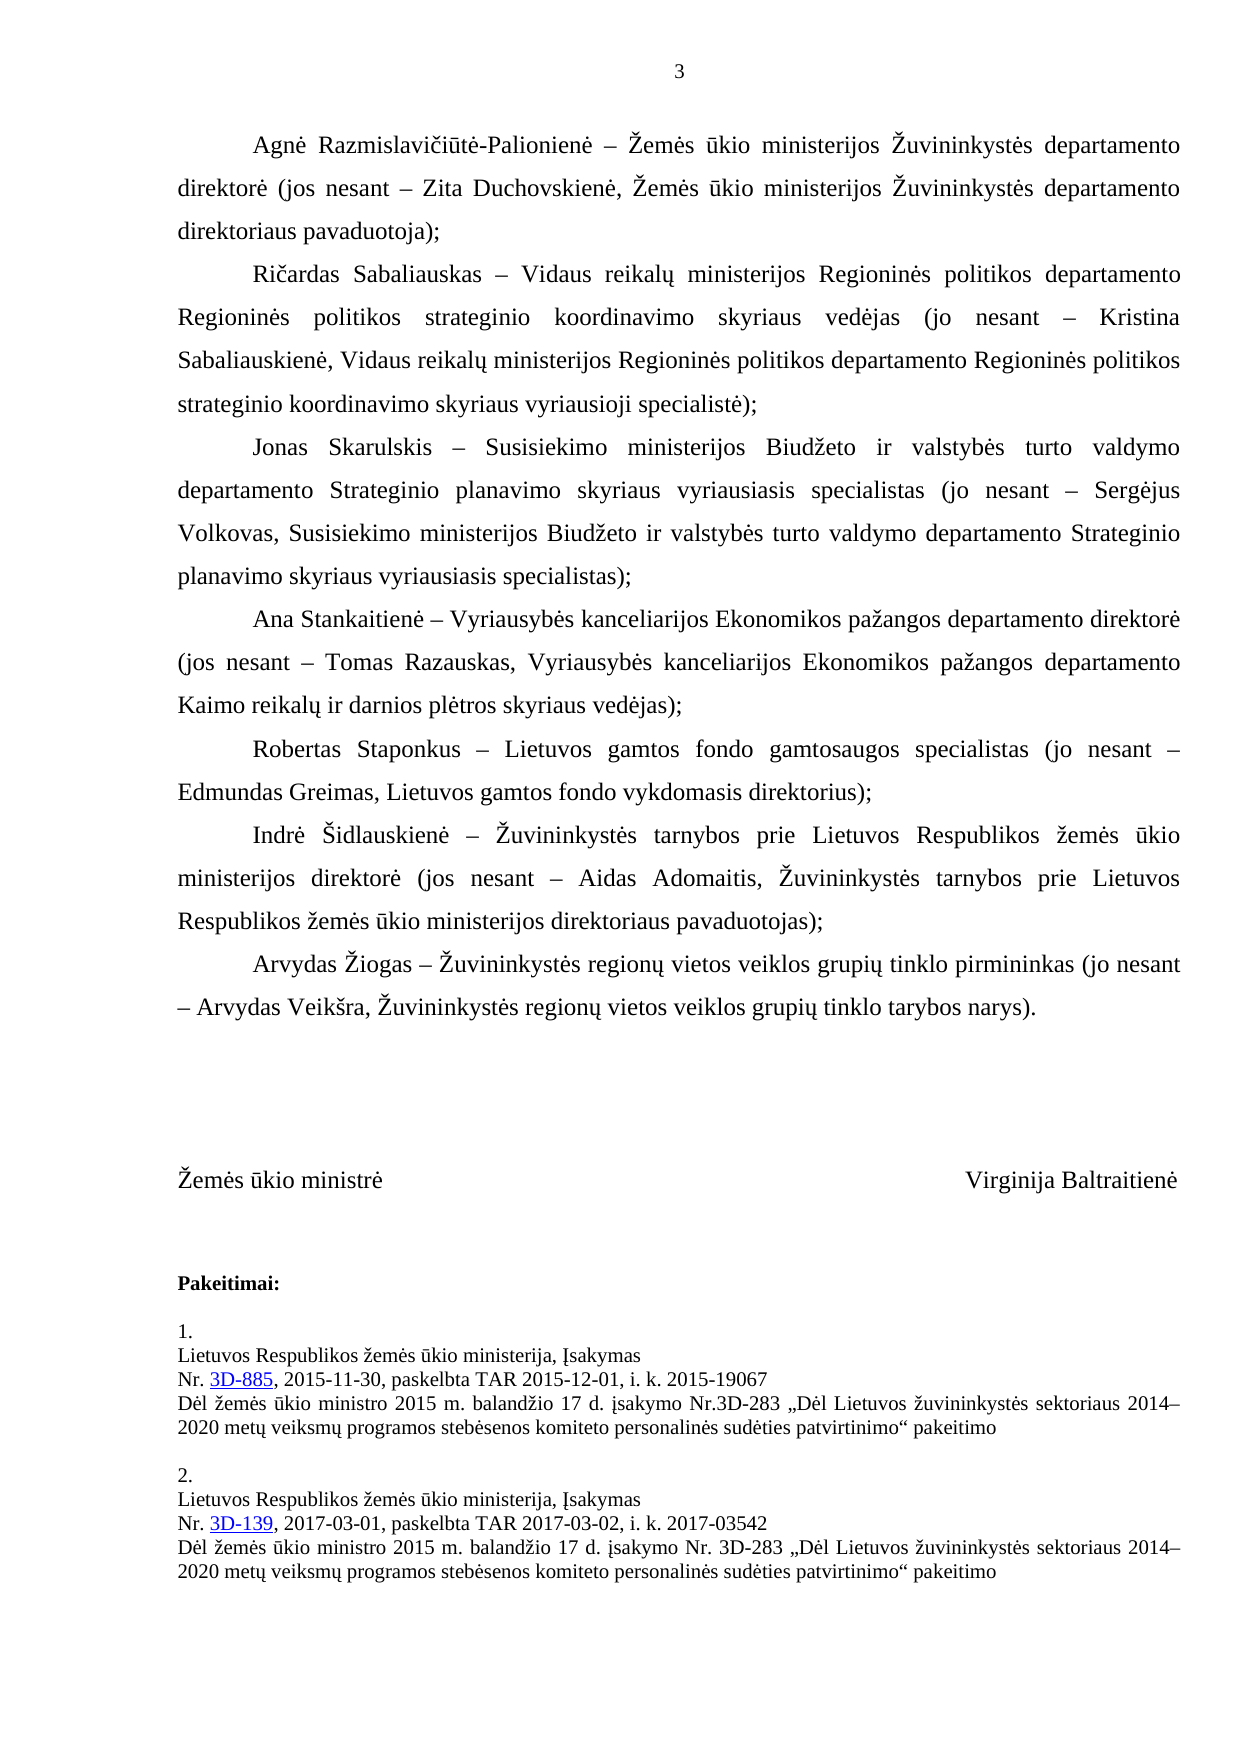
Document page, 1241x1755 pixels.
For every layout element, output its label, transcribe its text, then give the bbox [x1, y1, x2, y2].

text Pakeitimai: [177, 1271, 1181, 1294]
text Indrė Šidlauskienė – Žuvininkystės tarnybos prie Lietuvos Respublikos žemės ūkio ministerijos direktorė (jos nesant – Aidas Adomaitis, Žuvininkystės tarnybos prie Lietuvos Respublikos žemės ūkio ministerijos direktoriaus pavaduotojas); [177, 820, 1181, 935]
text Robertas Staponkus – Lietuvos gamtos fondo gamtosaugos specialistas (jo nesant – Edmundas Greimas, Lietuvos gamtos fondo vykdomasis direktorius); [177, 734, 1181, 806]
text Ana Stankaitienė – Vyriausybės kanceliarijos Ekonomikos pažangos departamento direktorė (jos nesant – Tomas Razauskas, Vyriausybės kanceliarijos Ekonomikos pažangos departamento Kaimo reikalų ir darnios plėtros skyriaus vedėjas); [177, 604, 1181, 719]
text Nr. 3D-139, 2017-03-01, paskelbta TAR 2017-03-02, i. k. 2017-03542 [177, 1511, 1181, 1535]
text Jonas Skarulskis – Susisiekimo ministerijos Biudžeto ir valstybės turto valdymo departamento Strateginio planavimo skyriaus vyriausiasis specialistas (jo nesant – Sergėjus Volkovas, Susisiekimo ministerijos Biudžeto ir valstybės turto valdymo departamento Strateginio planavimo skyriaus vyriausiasis specialistas); [177, 432, 1181, 590]
text Dėl žemės ūkio ministro 2015 m. balandžio 17 d. įsakymo Nr. 3D-283 „Dėl Lietuvos žuvininkystės sektoriaus 2014–2020 metų veiksmų programos stebėsenos komiteto personalinės sudėties patvirtinimo“ pakeitimo [177, 1535, 1181, 1583]
text Dėl žemės ūkio ministro 2015 m. balandžio 17 d. įsakymo Nr.3D-283 „Dėl Lietuvos žuvininkystės sektoriaus 2014–2020 metų veiksmų programos stebėsenos komiteto personalinės sudėties patvirtinimo“ pakeitimo [177, 1391, 1181, 1439]
text 2. [177, 1463, 1181, 1487]
text Žemės ūkio ministrė Virginija Baltraitienė [177, 1165, 1181, 1194]
text Lietuvos Respublikos žemės ūkio ministerija, Įsakymas [177, 1487, 1181, 1511]
text 1. [177, 1319, 1181, 1343]
text Agnė Razmislavičiūtė-Palionienė – Žemės ūkio ministerijos Žuvininkystės departamento direktorė (jos nesant – Zita Duchovskienė, Žemės ūkio ministerijos Žuvininkystės departamento direktoriaus pavaduotoja); [177, 130, 1181, 245]
text Nr. 3D-885, 2015-11-30, paskelbta TAR 2015-12-01, i. k. 2015-19067 [177, 1367, 1181, 1391]
text Ričardas Sabaliauskas – Vidaus reikalų ministerijos Regioninės politikos departamento Regioninės politikos strateginio koordinavimo skyriaus vedėjas (jo nesant – Kristina Sabaliauskienė, Vidaus reikalų ministerijos Regioninės politikos departamento Regioninės politikos strateginio koordinavimo skyriaus vyriausioji specialistė); [177, 259, 1181, 417]
text Lietuvos Respublikos žemės ūkio ministerija, Įsakymas [177, 1343, 1181, 1367]
text Arvydas Žiogas – Žuvininkystės regionų vietos veiklos grupių tinklo pirmininkas (jo nesant – Arvydas Veikšra, Žuvininkystės regionų vietos veiklos grupių tinklo tarybos narys). [177, 949, 1181, 1021]
